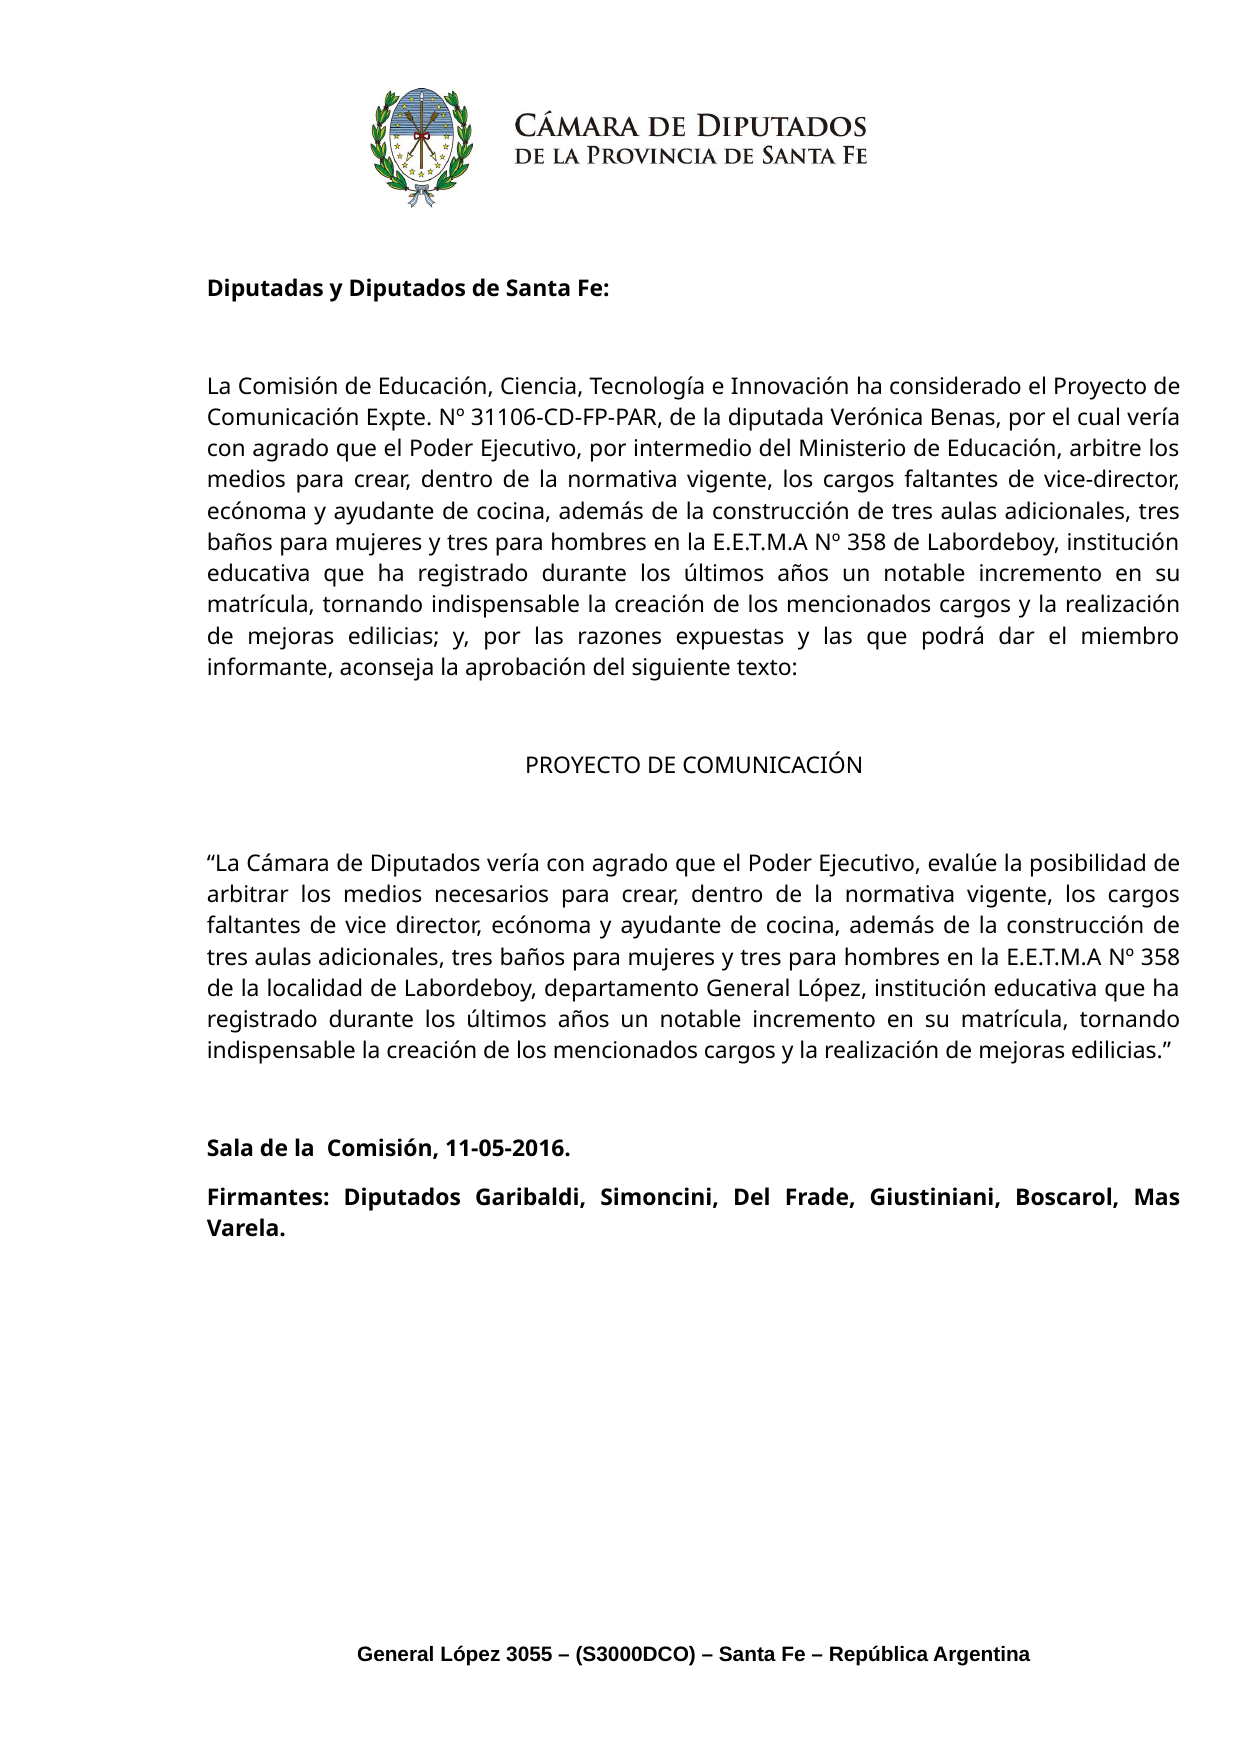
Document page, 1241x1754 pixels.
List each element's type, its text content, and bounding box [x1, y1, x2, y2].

text La Comisión de Educación, Ciencia, Tecnología e Innovación ha considerado el Proyecto de Comunicación Expte. Nº 31106-CD-FP-PAR, de la diputada Verónica Benas, por el cual vería con agrado que el Poder Ejecutivo, por intermedio del Ministerio de Educación, arbitre los medios para crear, dentro de la normativa vigente, los cargos faltantes de vice-director, ecónoma y ayudante de cocina, además de la construcción de tres aulas adicionales, tres baños para mujeres y tres para hombres en la E.E.T.M.A Nº 358 de Labordeboy, institución educativa que ha registrado durante los últimos años un notable incremento en su matrícula, tornando indispensable la creación de los mencionados cargos y la realización de mejoras edilicias; y, por las razones expuestas y las que podrá dar el miembro informante, aconseja la aprobación del siguiente texto: [207, 369, 1181, 682]
text “La Cámara de Diputados vería con agrado que el Poder Ejecutivo, evalúe la posibilidad de arbitrar los medios necesarios para crear, dentro de la normativa vigente, los cargos faltantes de vice director, ecónoma y ayudante de cocina, además de la construcción de tres aulas adicionales, tres baños para mujeres y tres para hombres en la E.E.T.M.A Nº 358 de la localidad de Labordeboy, departamento General López, institución educativa que ha registrado durante los últimos años un notable incremento en su matrícula, tornando indispensable la creación de los mencionados cargos y la realización de mejoras edilicias.” [207, 847, 1181, 1065]
text Diputadas y Diputados de Santa Fe: [207, 272, 1181, 303]
text Sala de la Comisión, 11-05-2016. [207, 1132, 1181, 1163]
picture [370, 88, 867, 212]
text Firmantes: Diputados Garibaldi, Simoncini, Del Frade, Giustiniani, Boscarol, Mas Varela. [207, 1181, 1181, 1243]
text PROYECTO DE COMUNICACIÓN [207, 749, 1181, 780]
